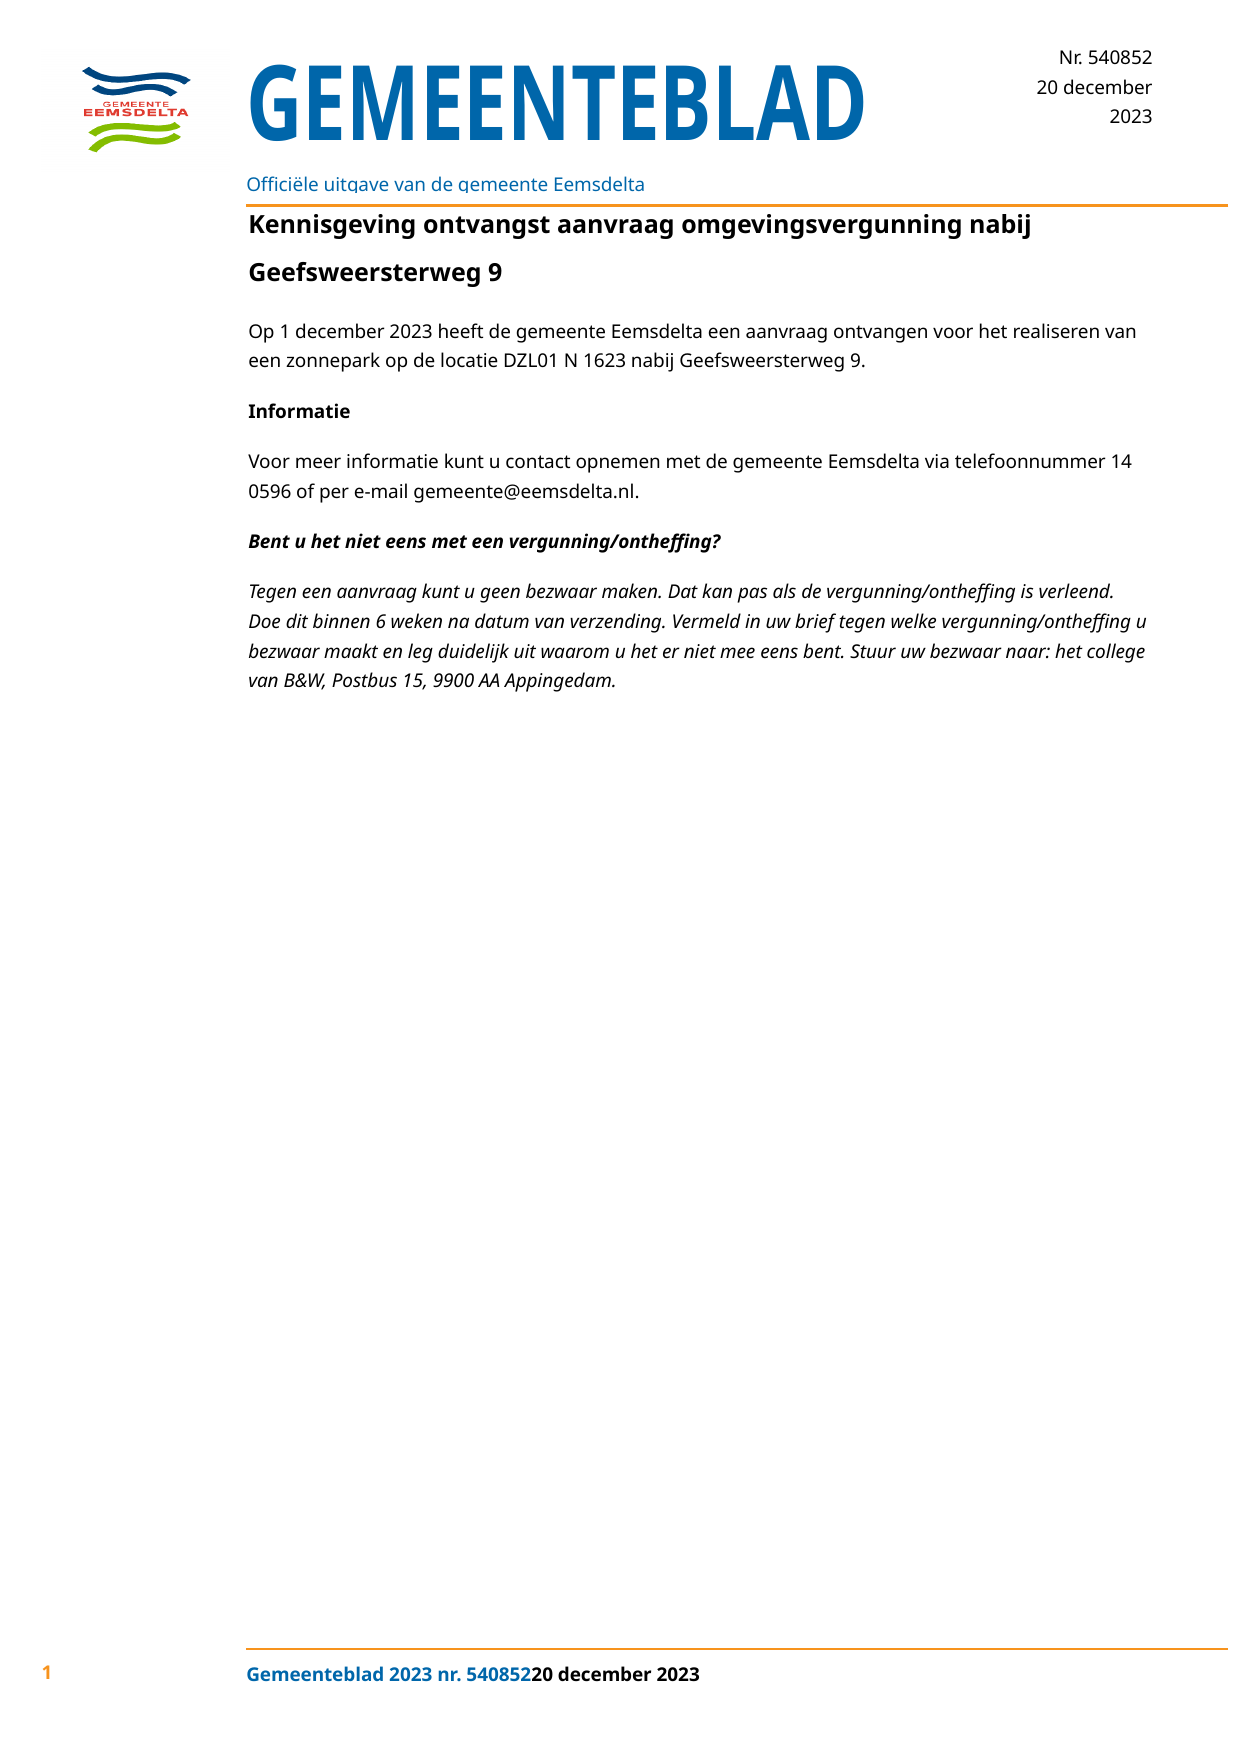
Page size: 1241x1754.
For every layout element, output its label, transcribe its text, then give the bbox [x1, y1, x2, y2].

text Tegen een aanvraag kunt u geen bezwaar maken. Dat kan pas als de vergunning/ontheffing is verleend. Doe dit binnen 6 weken na datum van verzending. Vermeld in uw brief tegen welke vergunning/ontheffing u bezwaar maakt en leg duidelijk uit waarom u het er niet mee eens bent. Stuur uw bezwaar naar: het college van B&W, Postbus 15, 9900 AA Appingedam. [248, 579, 1152, 693]
text Op 1 december 2023 heeft de gemeente Eemsdelta een aanvraag ontvangen voor het realiseren van een zonnepark op de locatie DZL01 N 1623 nabij Geefsweersterweg 9. [248, 318, 1152, 373]
text Voor meer informatie kunt u contact opnemen met de gemeente Eemsdelta via telefoonnummer 14 0596 of per e-mail gemeente@eemsdelta.nl. [248, 448, 1152, 504]
picture [41, 47, 231, 172]
text Bent u het niet eens met een vergunning/ontheffing? [248, 528, 1152, 554]
text Kennisgeving ontvangst aanvraag omgevingsvergunning nabij Geefsweersterweg 9 [248, 207, 1152, 288]
text Informatie [248, 398, 1152, 424]
